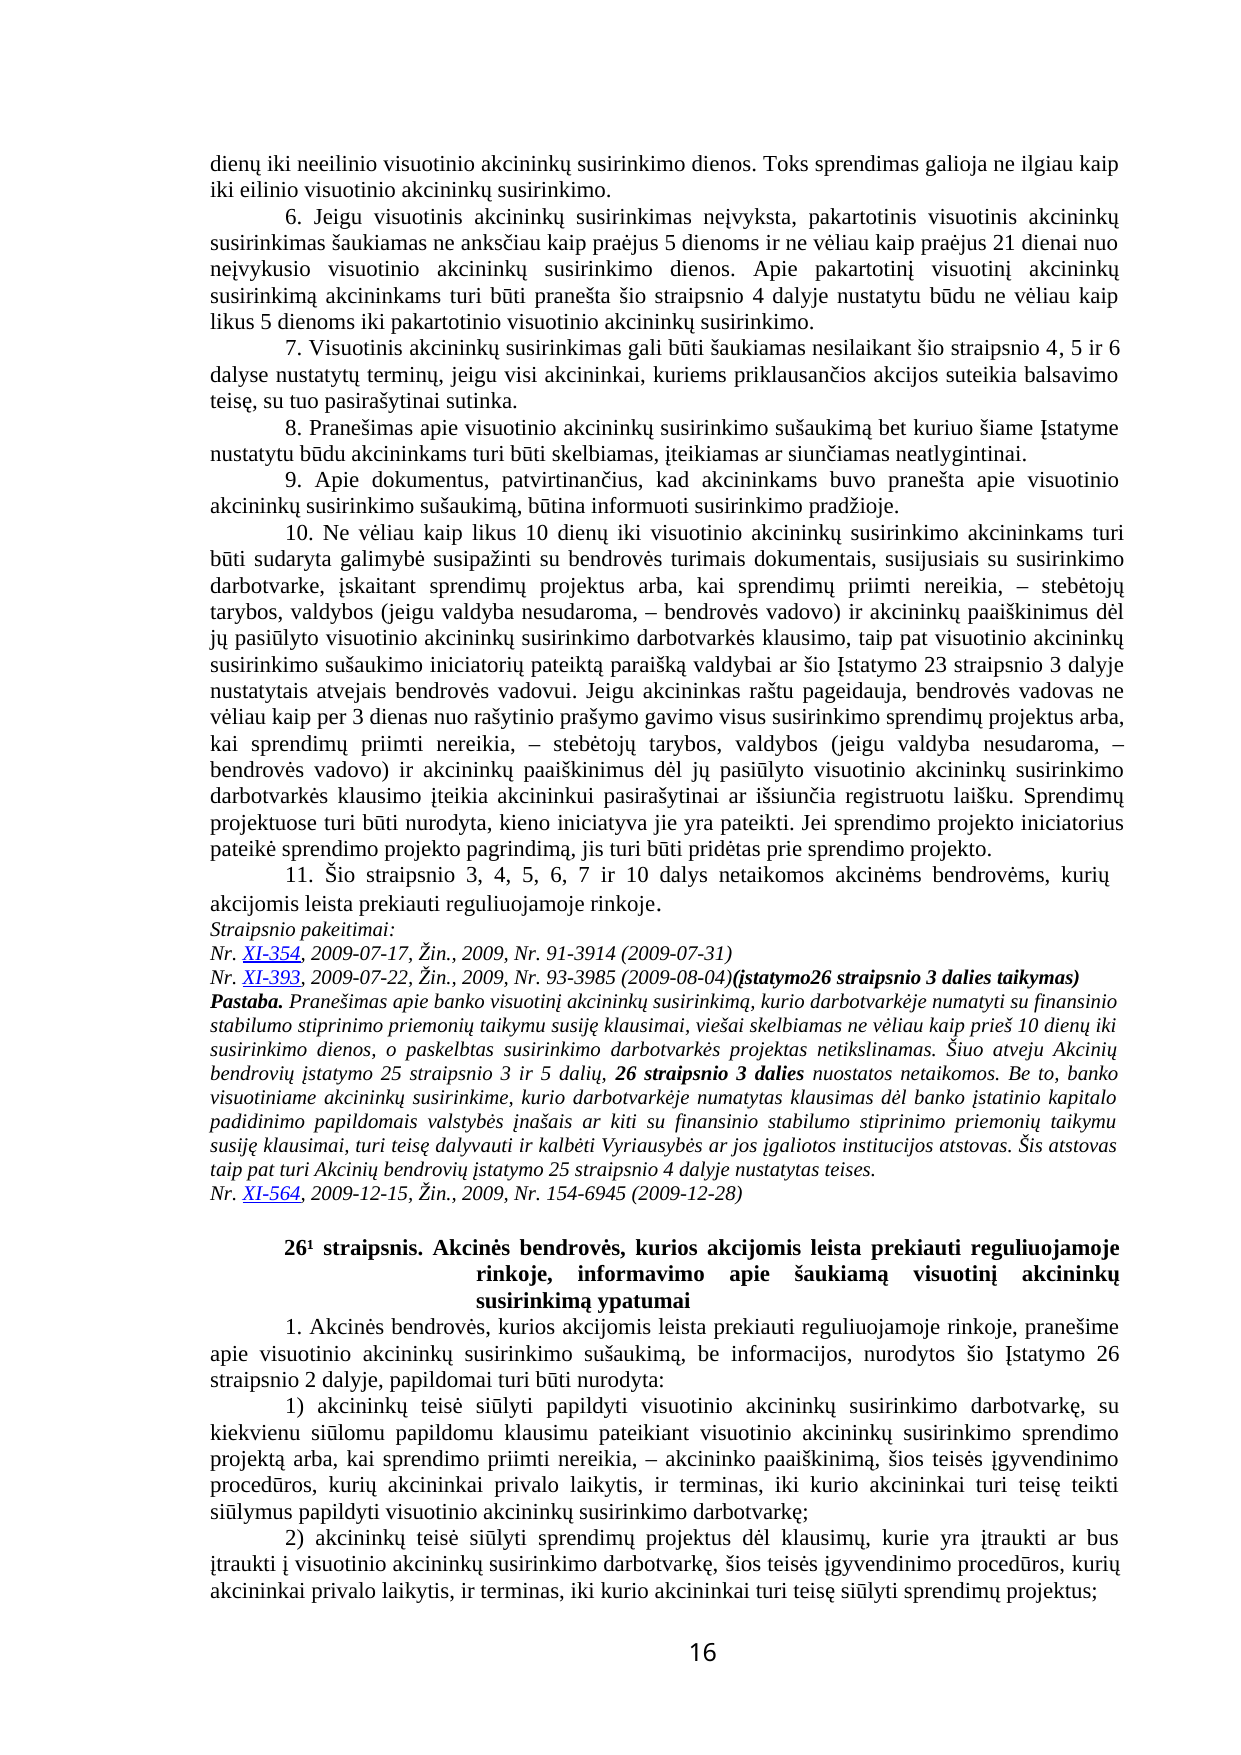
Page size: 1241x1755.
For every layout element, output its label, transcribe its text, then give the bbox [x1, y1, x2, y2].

text 8. Pranešimas apie visuotinio akcininkų susirinkimo sušaukimą bet kuriuo šiame Įstatyme nustatytu būdu akcininkams turi būti skelbiamas, įteikiamas ar siunčiamas neatlygintinai. [210, 413, 1120, 466]
text Nr. XI-354, 2009-07-17, Žin., 2009, Nr. 91-3914 (2009-07-31) [210, 941, 1120, 965]
text Straipsnio pakeitimai: [210, 917, 1120, 941]
text 9. Apie dokumentus, patvirtinančius, kad akcininkams buvo pranešta apie visuotinio akcininkų susirinkimo sušaukimą, būtina informuoti susirinkimo pradžioje. [210, 466, 1120, 519]
text Nr. XI-564, 2009-12-15, Žin., 2009, Nr. 154-6945 (2009-12-28) [210, 1181, 1120, 1205]
text 2) akcininkų teisė siūlyti sprendimų projektus dėl klausimų, kurie yra įtraukti ar bus įtraukti į visuotinio akcininkų susirinkimo darbotvarkę, šios teisės įgyvendinimo procedūros, kurių akcininkai privalo laikytis, ir terminas, iki kurio akcininkai turi teisę siūlyti sprendimų projektus; [210, 1524, 1120, 1603]
text 11. Šio straipsnio 3, 4, 5, 6, 7 ir 10 dalys netaikomos akcinėms bendrovėms, kurių akcijomis leista prekiauti reguliuojamoje rinkoje. [210, 862, 1111, 917]
text Pastaba. Pranešimas apie banko visuotinį akcininkų susirinkimą, kurio darbotvarkėje numatyti su finansinio stabilumo stiprinimo priemonių taikymu susiję klausimai, viešai skelbiamas ne vėliau kaip prieš 10 dienų iki susirinkimo dienos, o paskelbtas susirinkimo darbotvarkės projektas netikslinamas. Šiuo atveju Akcinių bendrovių įstatymo 25 straipsnio 3 ir 5 dalių, 26 straipsnio 3 dalies nuostatos netaikomos. Be to, banko visuotiniame akcininkų susirinkime, kurio darbotvarkėje numatytas klausimas dėl banko įstatinio kapitalo padidinimo papildomais valstybės įnašais ar kiti su finansinio stabilumo stiprinimo priemonių taikymu susiję klausimai, turi teisę dalyvauti ir kalbėti Vyriausybės ar jos įgaliotos institucijos atstovas. Šis atstovas taip pat turi Akcinių bendrovių įstatymo 25 straipsnio 4 dalyje nustatytas teises. [210, 989, 1120, 1181]
text dienų iki neeilinio visuotinio akcininkų susirinkimo dienos. Toks sprendimas galioja ne ilgiau kaip iki eilinio visuotinio akcininkų susirinkimo. [210, 150, 1120, 203]
text Nr. XI-393, 2009-07-22, Žin., 2009, Nr. 93-3985 (2009-08-04)(įstatymo26 straipsnio 3 dalies taikymas) [210, 965, 1120, 989]
text 7. Visuotinis akcininkų susirinkimas gali būti šaukiamas nesilaikant šio straipsnio 4, 5 ir 6 dalyse nustatytų terminų, jeigu visi akcininkai, kuriems priklausančios akcijos suteikia balsavimo teisę, su tuo pasirašytinai sutinka. [210, 334, 1120, 413]
text 1. Akcinės bendrovės, kurios akcijomis leista prekiauti reguliuojamoje rinkoje, pranešime apie visuotinio akcininkų susirinkimo sušaukimą, be informacijos, nurodytos šio Įstatymo 26 straipsnio 2 dalyje, papildomai turi būti nurodyta: [210, 1313, 1120, 1392]
text 10. Ne vėliau kaip likus 10 dienų iki visuotinio akcininkų susirinkimo akcininkams turi būti sudaryta galimybė susipažinti su bendrovės turimais dokumentais, susijusiais su susirinkimo darbotvarke, įskaitant sprendimų projektus arba, kai sprendimų priimti nereikia, – stebėtojų tarybos, valdybos (jeigu valdyba nesudaroma, – bendrovės vadovo) ir akcininkų paaiškinimus dėl jų pasiūlyto visuotinio akcininkų susirinkimo darbotvarkės klausimo, taip pat visuotinio akcininkų susirinkimo sušaukimo iniciatorių pateiktą paraišką valdybai ar šio Įstatymo 23 straipsnio 3 dalyje nustatytais atvejais bendrovės vadovui. Jeigu akcininkas raštu pageidauja, bendrovės vadovas ne vėliau kaip per 3 dienas nuo rašytinio prašymo gavimo visus susirinkimo sprendimų projektus arba, kai sprendimų priimti nereikia, – stebėtojų tarybos, valdybos (jeigu valdyba nesudaroma, – bendrovės vadovo) ir akcininkų paaiškinimus dėl jų pasiūlyto visuotinio akcininkų susirinkimo darbotvarkės klausimo įteikia akcininkui pasirašytinai ar išsiunčia registruotu laišku. Sprendimų projektuose turi būti nurodyta, kieno iniciatyva jie yra pateikti. Jei sprendimo projekto iniciatorius pateikė sprendimo projekto pagrindimą, jis turi būti pridėtas prie sprendimo projekto. [210, 519, 1126, 862]
text 1) akcininkų teisė siūlyti papildyti visuotinio akcininkų susirinkimo darbotvarkę, su kiekvienu siūlomu papildomu klausimu pateikiant visuotinio akcininkų susirinkimo sprendimo projektą arba, kai sprendimo priimti nereikia, – akcininko paaiškinimą, šios teisės įgyvendinimo procedūros, kurių akcininkai privalo laikytis, ir terminas, iki kurio akcininkai turi teisę teikti siūlymus papildyti visuotinio akcininkų susirinkimo darbotvarkę; [210, 1392, 1120, 1524]
text 26¹ straipsnis. Akcinės bendrovės, kurios akcijomis leista prekiauti reguliuojamoje rinkoje, informavimo apie šaukiamą visuotinį akcininkų susirinkimą ypatumai [284, 1234, 1120, 1313]
text 6. Jeigu visuotinis akcininkų susirinkimas neįvyksta, pakartotinis visuotinis akcininkų susirinkimas šaukiamas ne anksčiau kaip praėjus 5 dienoms ir ne vėliau kaip praėjus 21 dienai nuo neįvykusio visuotinio akcininkų susirinkimo dienos. Apie pakartotinį visuotinį akcininkų susirinkimą akcininkams turi būti pranešta šio straipsnio 4 dalyje nustatytu būdu ne vėliau kaip likus 5 dienoms iki pakartotinio visuotinio akcininkų susirinkimo. [210, 203, 1120, 334]
